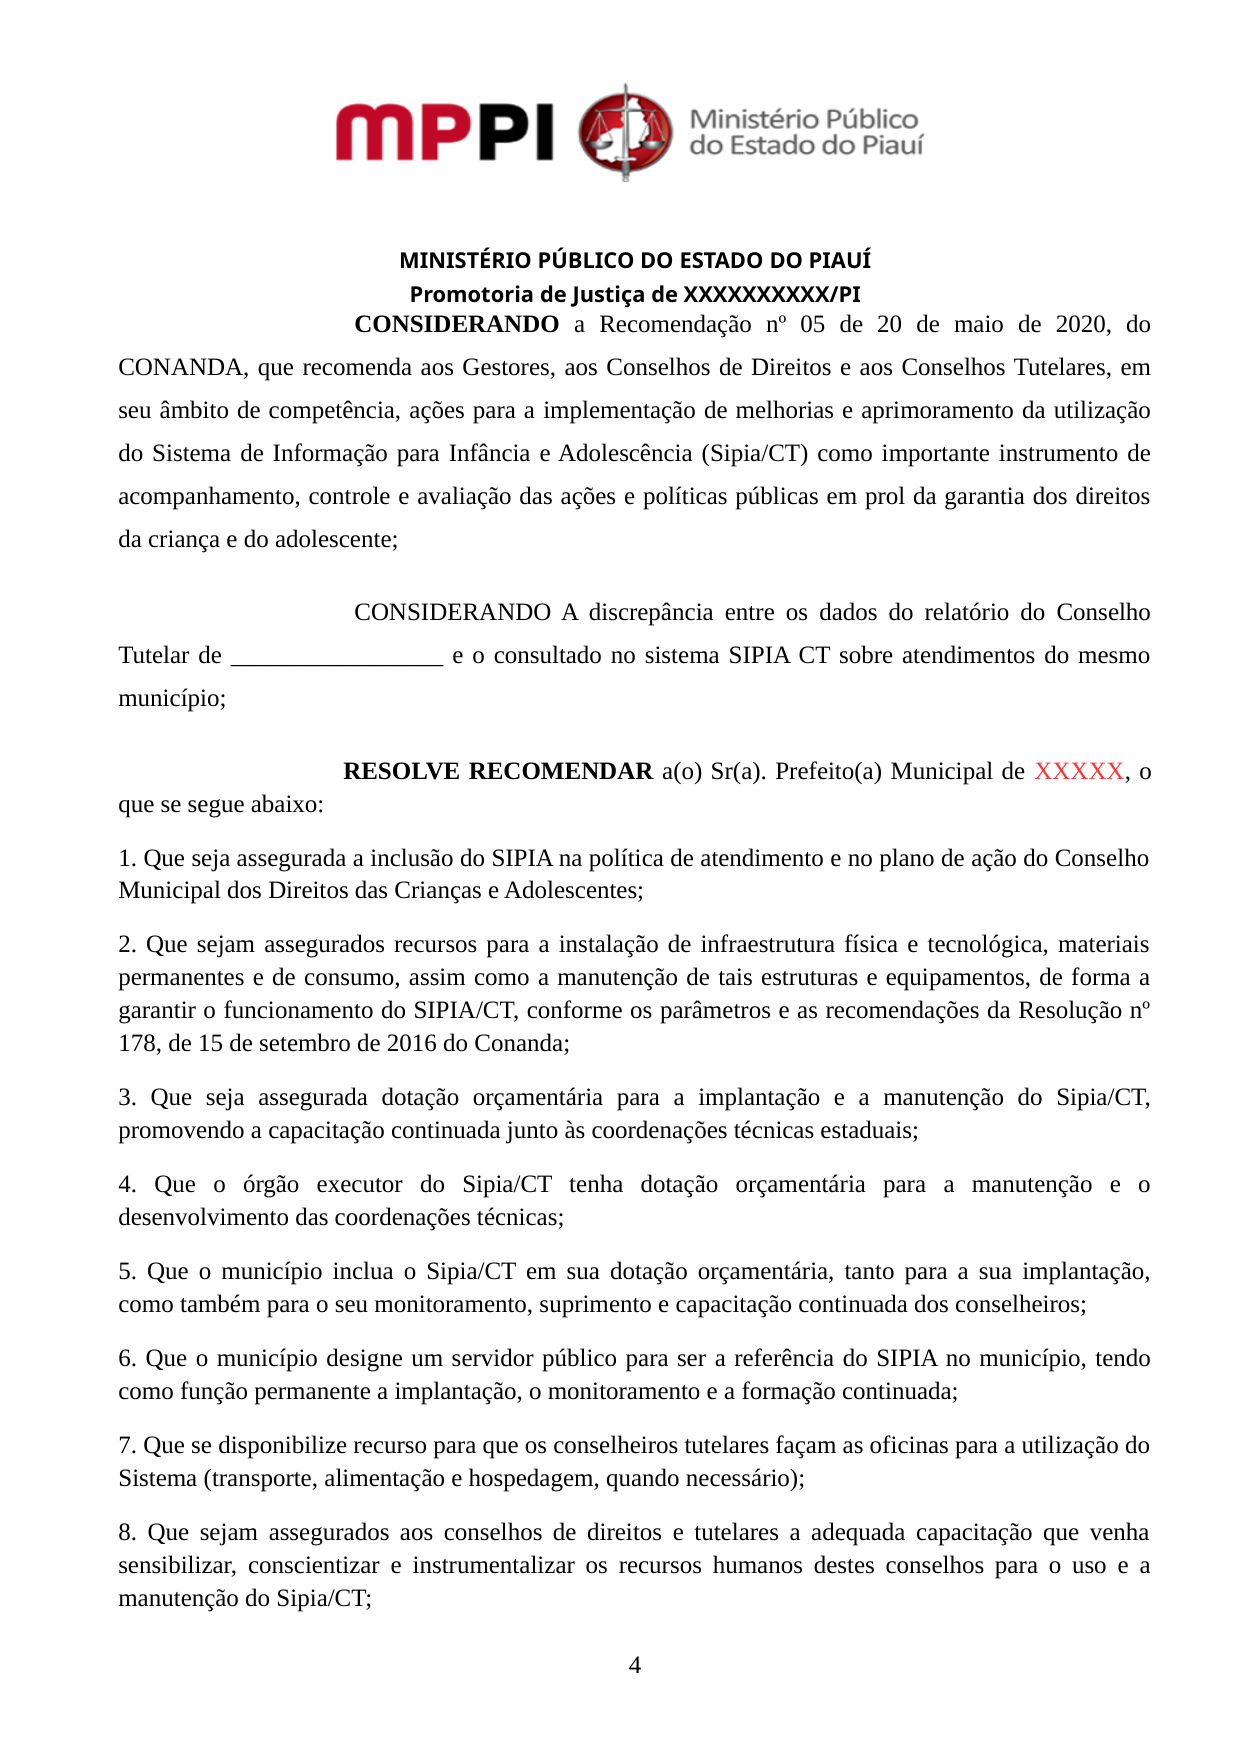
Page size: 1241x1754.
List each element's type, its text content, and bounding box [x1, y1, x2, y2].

picture [331, 82, 939, 182]
text 6. Que o município designe um servidor público para ser a referência do SIPIA no município, tendo como função permanente a implantação, o monitoramento e a formação continuada; [118, 1343, 1152, 1405]
text 1. Que seja assegurada a inclusão do SIPIA na política de atendimento e no plano de ação do Conselho Municipal dos Direitos das Crianças e Adolescentes; [118, 843, 1152, 904]
text RESOLVE RECOMENDAR a(o) Sr(a). Prefeito(a) Municipal de XXXXX, o que se segue abaixo: [118, 756, 1152, 817]
text 5. Que o município inclua o Sipia/CT em sua dotação orçamentária, tanto para a sua implantação, como também para o seu monitoramento, suprimento e capacitação continuada dos conselheiros; [118, 1256, 1152, 1318]
text 7. Que se disponibilize recurso para que os conselheiros tutelares façam as oficinas para a utilização do Sistema (transporte, alimentação e hospedagem, quando necessário); [118, 1430, 1152, 1492]
text CONSIDERANDO A discrepância entre os dados do relatório do Conselho Tutelar de _________________ e o consultado no sistema SIPIA CT sobre atendimentos do mesmo município; [118, 597, 1152, 712]
text CONSIDERANDO a Recomendação nº 05 de 20 de maio de 2020, do CONANDA, que recomenda aos Gestores, aos Conselhos de Direitos e aos Conselhos Tutelares, em seu âmbito de competência, ações para a implementação de melhorias e aprimoramento da utilização do Sistema de Informação para Infância e Adolescência (Sipia/CT) como importante instrumento de acompanhamento, controle e avaliação das ações e políticas públicas em prol da garantia dos direitos da criança e do adolescente; [118, 309, 1152, 553]
text 3. Que seja assegurada dotação orçamentária para a implantação e a manutenção do Sipia/CT, promovendo a capacitação continuada junto às coordenações técnicas estaduais; [118, 1082, 1152, 1144]
text 4. Que o órgão executor do Sipia/CT tenha dotação orçamentária para a manutenção e o desenvolvimento das coordenações técnicas; [118, 1169, 1152, 1231]
text 8. Que sejam assegurados aos conselhos de direitos e tutelares a adequada capacitação que venha sensibilizar, conscientizar e instrumentalizar os recursos humanos destes conselhos para o uso e a manutenção do Sipia/CT; [118, 1517, 1152, 1612]
text 2. Que sejam assegurados recursos para a instalação de infraestrutura física e tecnológica, materiais permanentes e de consumo, assim como a manutenção de tais estruturas e equipamentos, de forma a garantir o funcionamento do SIPIA/CT, conforme os parâmetros e as recomendações da Resolução nº 178, de 15 de setembro de 2016 do Conanda; [118, 929, 1152, 1057]
